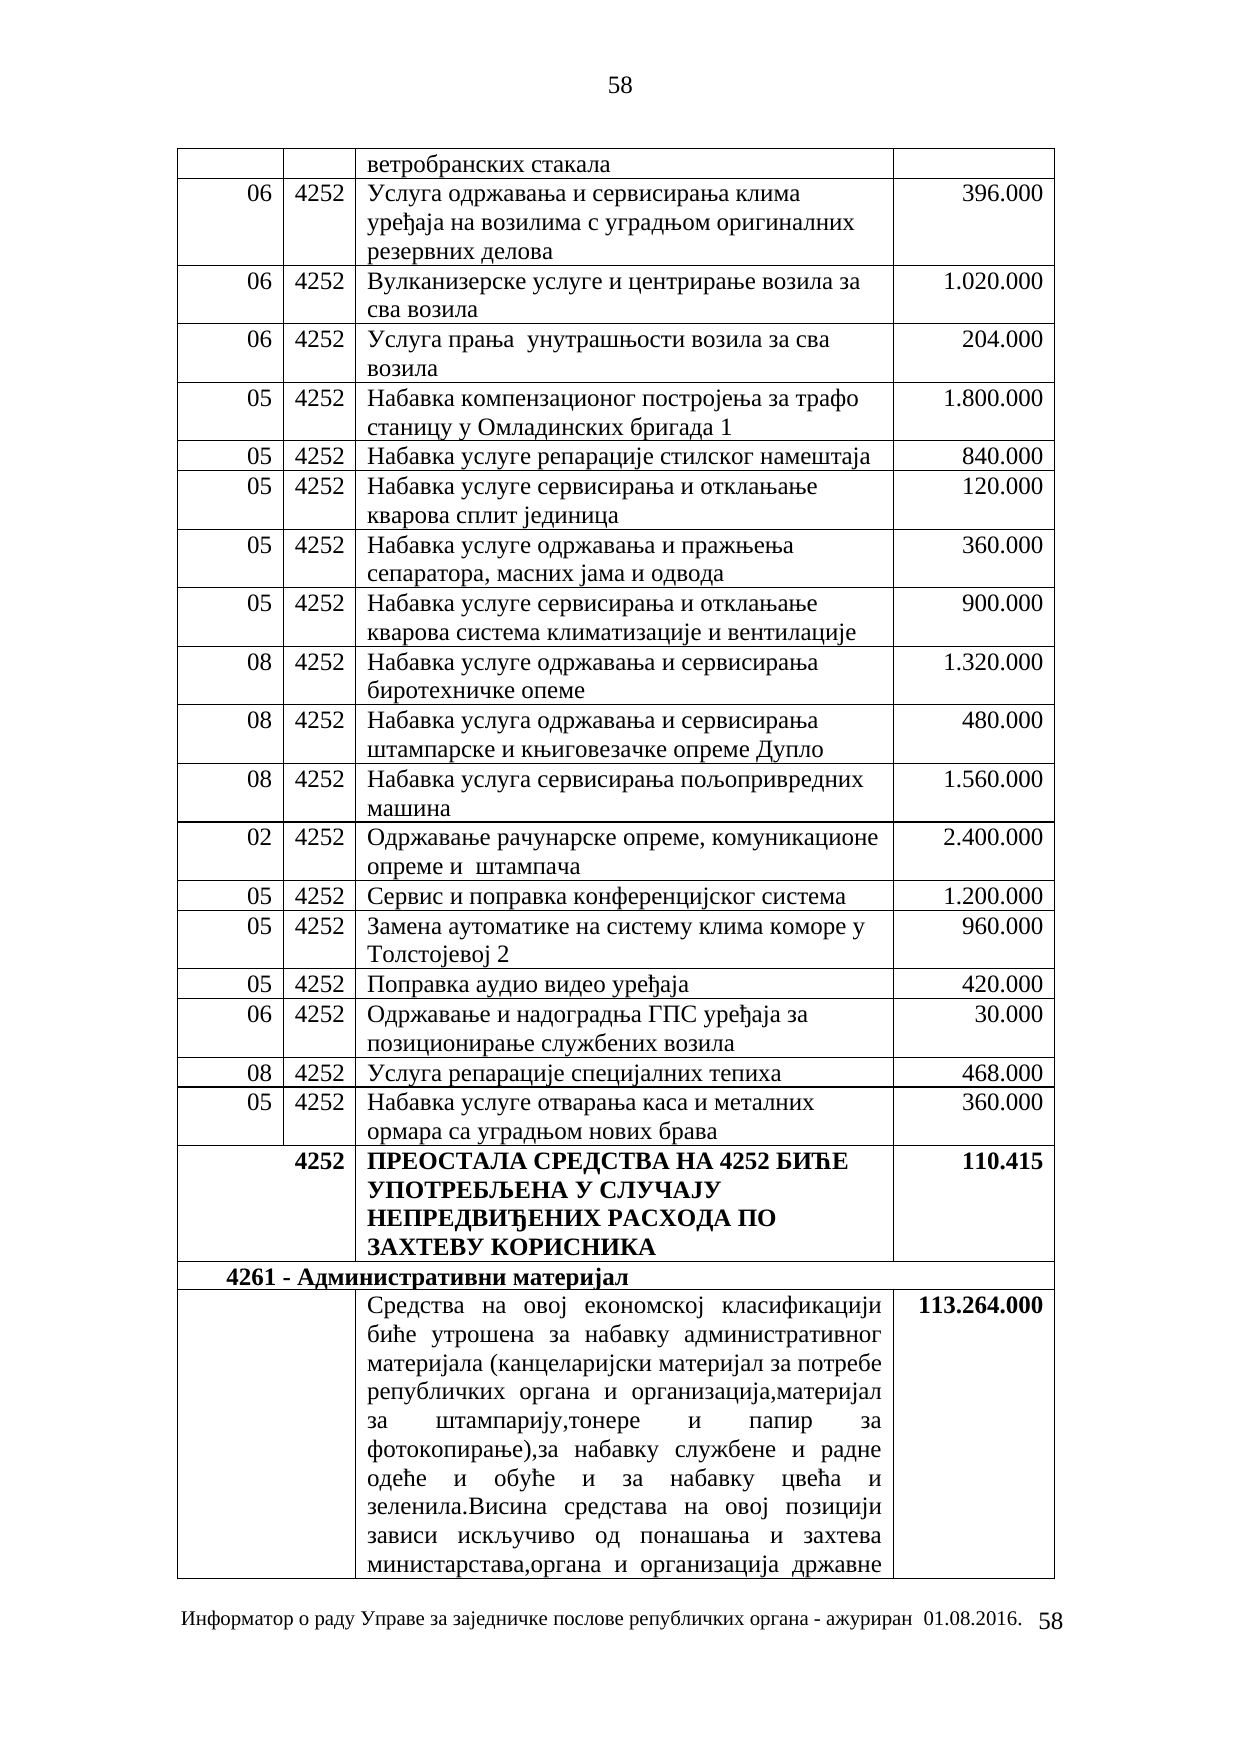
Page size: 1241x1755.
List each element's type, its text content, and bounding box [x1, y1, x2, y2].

table_cell 960.000 [894, 911, 1054, 968]
table_cell 1.020.000 [894, 266, 1054, 323]
table_cell 30.000 [894, 999, 1054, 1057]
table_cell Набавка услуге сервисирања и отклањање кварова сплит јединица [356, 471, 893, 529]
table_cell 08 [178, 647, 283, 704]
table_cell Набавка услуге отварања каса и металних ормара са уградњом нових брава [356, 1088, 893, 1145]
table_cell 4252 [284, 266, 355, 323]
table_cell Средства на овој економској класификацији биће утрошена за набавку административног материјала (канцеларијски материјал за потребе републичких органа и организација,материјал за штампарију,тонере и папир за фотокопирање),за набавку службене и радне одеће и обуће и за набавку цвећа и зеленила.Висина средстава на овој позицији зависи искључиво од понашања и захтева министарстава,органа и организација државне [356, 1290, 893, 1578]
table_cell 4261 - Административни материјал [178, 1262, 1054, 1289]
table_cell 420.000 [894, 969, 1054, 998]
table_cell 1.200.000 [894, 881, 1054, 910]
table_cell 05 [178, 911, 283, 968]
table_cell 204.000 [894, 324, 1054, 382]
table_cell 4252 [284, 969, 355, 998]
table_cell Услуга прања унутрашњости возила за сва возила [356, 324, 893, 382]
table_cell 4252 [284, 441, 355, 470]
table_cell 360.000 [894, 1088, 1054, 1145]
table_cell 06 [178, 324, 283, 382]
table_cell 05 [178, 441, 283, 470]
table_cell 480.000 [894, 705, 1054, 763]
table_cell ПРЕОСТАЛА СРЕДСТВА НА 4252 БИЋЕ УПОТРЕБЉЕНА У СЛУЧАЈУ НЕПРЕДВИЂЕНИХ РАСХОДА ПО ЗАХТЕВУ КОРИСНИКА [356, 1146, 893, 1261]
table_cell Вулканизерске услуге и центрирање возила за сва возила [356, 266, 893, 323]
table_cell 02 [178, 823, 283, 880]
table_cell Набавка услуга сервисирања пољопривредних машина [356, 764, 893, 821]
table_cell 05 [178, 383, 283, 440]
table_cell 05 [178, 1088, 283, 1145]
table_cell 4252 [178, 1146, 355, 1261]
table_cell 4252 [284, 764, 355, 821]
table_cell Набавка компензационог постројења за трафо станицу у Омладинских бригада 1 [356, 383, 893, 440]
table_cell Замена аутоматике на систему клима коморе у Толстојевој 2 [356, 911, 893, 968]
table_cell 08 [178, 705, 283, 763]
table_cell 05 [178, 530, 283, 587]
table_cell 06 [178, 179, 283, 265]
table_cell 840.000 [894, 441, 1054, 470]
table_cell Набавка услуге одржавања и пражњења сепаратора, масних јама и одвода [356, 530, 893, 587]
table_cell 4252 [284, 383, 355, 440]
table_cell 05 [178, 969, 283, 998]
table_cell Одржавање и надоградња ГПС уређаја за позиционирање службених возила [356, 999, 893, 1057]
table_cell 900.000 [894, 588, 1054, 646]
table_cell 4252 [284, 881, 355, 910]
table_cell [178, 1290, 355, 1578]
table_cell 1.560.000 [894, 764, 1054, 821]
table_cell Сервис и поправка конференцијског система [356, 881, 893, 910]
table_cell 110.415 [894, 1146, 1054, 1261]
table_cell 08 [178, 1058, 283, 1086]
table_cell 468.000 [894, 1058, 1054, 1086]
table_cell Услуга одржавања и сервисирања клима уређаја на возилима с уградњом оригиналних резервних делова [356, 179, 893, 265]
table_cell 4252 [284, 911, 355, 968]
table_cell Услуга репарације специјалних тепиха [356, 1058, 893, 1086]
table_cell 360.000 [894, 530, 1054, 587]
table_cell 05 [178, 881, 283, 910]
table_cell 120.000 [894, 471, 1054, 529]
table_cell 05 [178, 471, 283, 529]
table_cell Одржавање рачунарске опреме, комуникационе опреме и штампача [356, 823, 893, 880]
table_cell 4252 [284, 179, 355, 265]
table_cell 113.264.000 [894, 1290, 1054, 1578]
table_cell 1.800.000 [894, 383, 1054, 440]
table_cell 4252 [284, 588, 355, 646]
table_cell 4252 [284, 1058, 355, 1086]
table_cell 1.320.000 [894, 647, 1054, 704]
table_cell [178, 149, 283, 177]
table_cell Набавка услуге одржавања и сервисирања биротехничке опеме [356, 647, 893, 704]
table_cell 4252 [284, 823, 355, 880]
table_cell 4252 [284, 530, 355, 587]
table_cell 396.000 [894, 179, 1054, 265]
table_cell 4252 [284, 999, 355, 1057]
table_cell [894, 149, 1054, 177]
table_cell 4252 [284, 705, 355, 763]
table_cell 06 [178, 266, 283, 323]
table_cell Набавка услуга одржавања и сервисирања штампарске и књиговезачке опреме Дупло [356, 705, 893, 763]
table_cell 4252 [284, 471, 355, 529]
table_cell 2.400.000 [894, 823, 1054, 880]
table_cell 08 [178, 764, 283, 821]
table_cell Набавка услуге репарације стилског намештаја [356, 441, 893, 470]
table_cell 06 [178, 999, 283, 1057]
table_cell [284, 149, 355, 177]
table_cell 4252 [284, 1088, 355, 1145]
table_cell 4252 [284, 324, 355, 382]
table_cell 05 [178, 588, 283, 646]
table_cell Набавка услуге сервисирања и отклањање кварова система климатизације и вентилације [356, 588, 893, 646]
table_cell 4252 [284, 647, 355, 704]
table_cell ветробранских стакала [356, 149, 893, 177]
table_cell Поправка аудио видео уређаја [356, 969, 893, 998]
